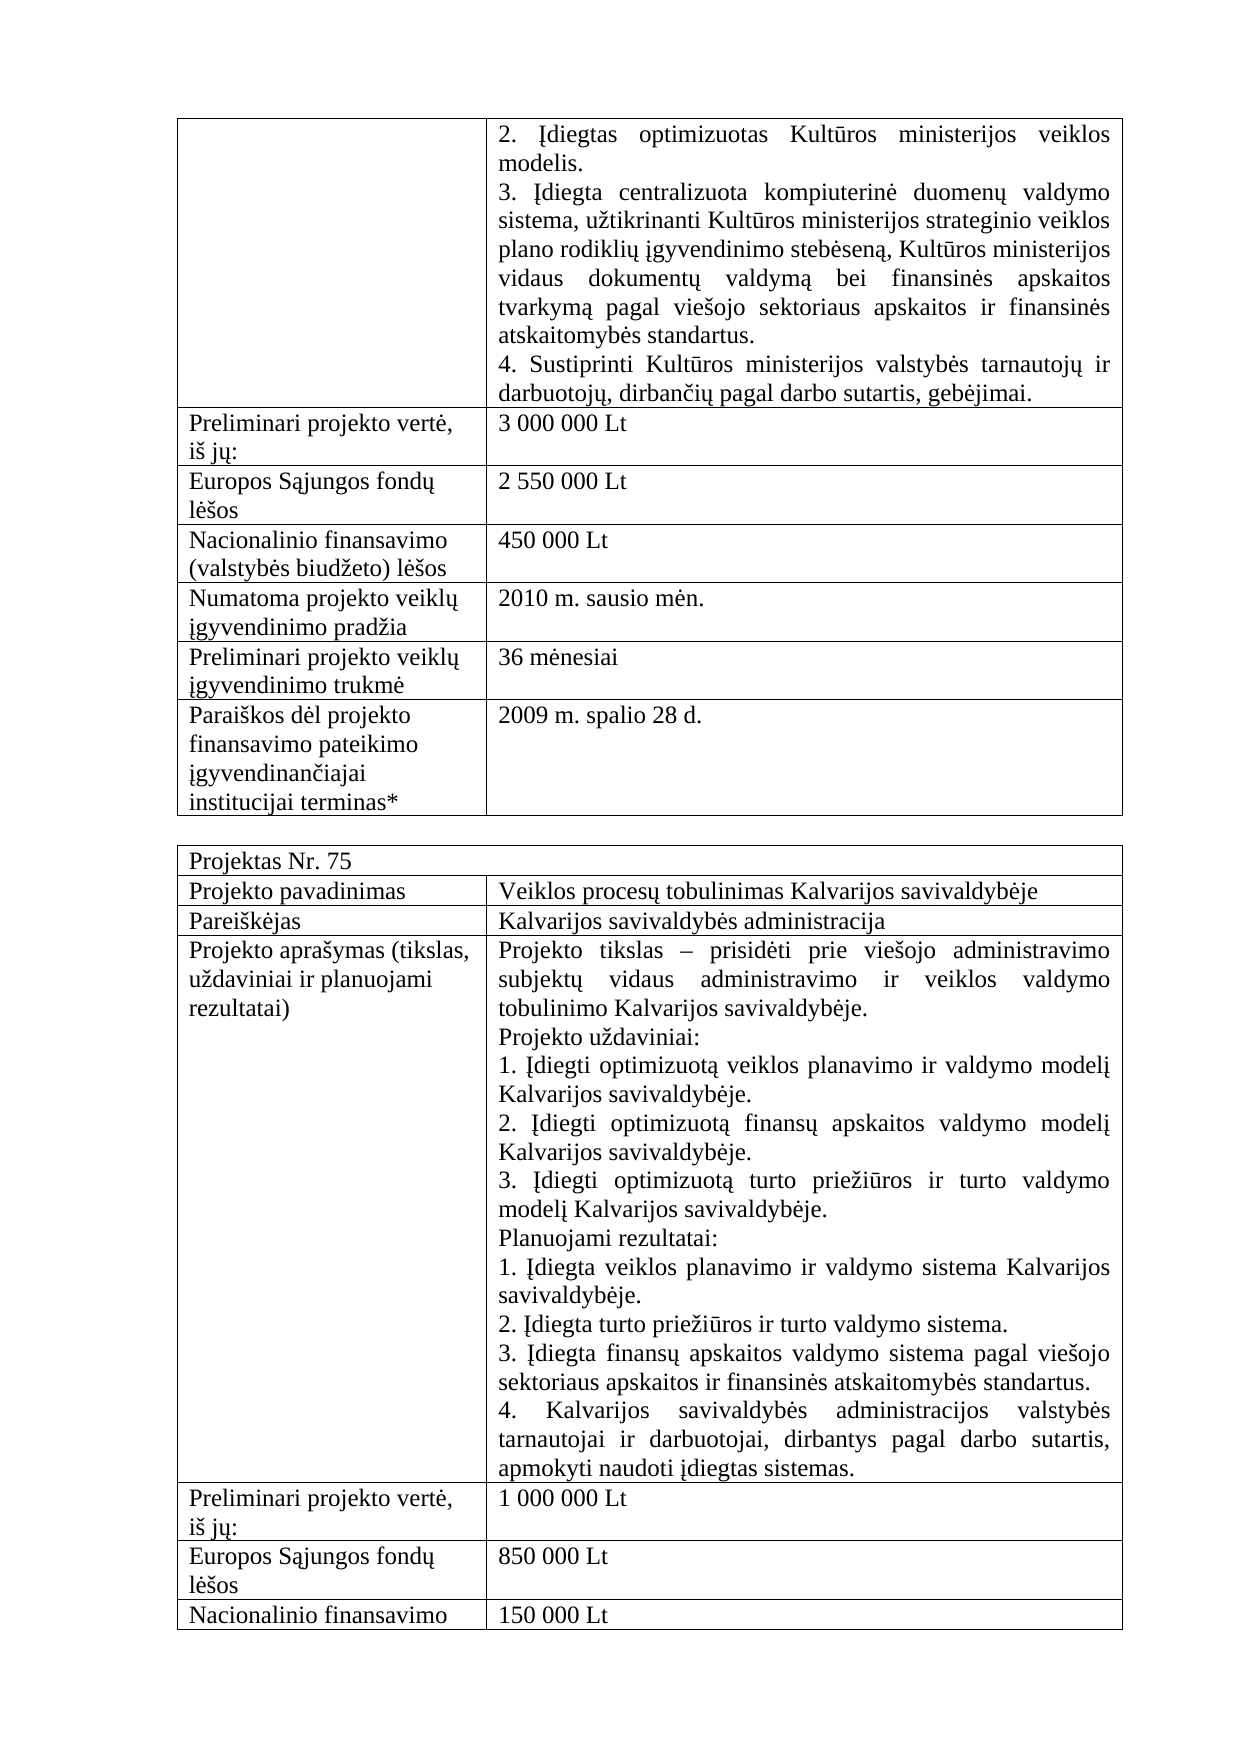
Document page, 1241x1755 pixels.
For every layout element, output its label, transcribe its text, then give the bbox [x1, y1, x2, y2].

table_cell 2 550 000 Lt [487, 466, 1122, 524]
table_cell Projekto pavadinimas [178, 876, 486, 905]
table_cell Nacionalinio finansavimo [178, 1600, 486, 1629]
table_cell 150 000 Lt [487, 1600, 1122, 1629]
table_cell Preliminari projekto veiklų įgyvendinimo trukmė [178, 642, 486, 699]
table_cell 36 mėnesiai [487, 642, 1122, 699]
table_cell Preliminari projekto vertė, iš jų: [178, 408, 486, 465]
table_cell 1 000 000 Lt [487, 1483, 1122, 1540]
table_cell 2009 m. spalio 28 d. [487, 700, 1122, 815]
table_cell 450 000 Lt [487, 525, 1122, 582]
table_cell Pareiškėjas [178, 906, 486, 934]
table_cell Paraiškos dėl projekto finansavimo pateikimo įgyvendinančiajai institucijai terminas* [178, 700, 486, 815]
table_cell [178, 119, 486, 407]
table_cell Projekto aprašymas (tikslas, uždaviniai ir planuojami rezultatai) [178, 936, 486, 1482]
table_cell Projekto tikslas – prisidėti prie viešojo administravimo subjektų vidaus administravimo ir veiklos valdymo tobulinimo Kalvarijos savivaldybėje. Projekto uždaviniai: 1. Įdiegti optimizuotą veiklos planavimo ir valdymo modelį Kalvarijos savivaldybėje. 2. Įdiegti optimizuotą finansų apskaitos valdymo modelį Kalvarijos savivaldybėje. 3. Įdiegti optimizuotą turto priežiūros ir turto valdymo modelį Kalvarijos savivaldybėje. Planuojami rezultatai: 1. Įdiegta veiklos planavimo ir valdymo sistema Kalvarijos savivaldybėje. 2. Įdiegta turto priežiūros ir turto valdymo sistema. 3. Įdiegta finansų apskaitos valdymo sistema pagal viešojo sektoriaus apskaitos ir finansinės atskaitomybės standartus. 4. Kalvarijos savivaldybės administracijos valstybės tarnautojai ir darbuotojai, dirbantys pagal darbo sutartis, apmokyti naudoti įdiegtas sistemas. [487, 936, 1122, 1482]
table_cell 2. Įdiegtas optimizuotas Kultūros ministerijos veiklos modelis. 3. Įdiegta centralizuota kompiuterinė duomenų valdymo sistema, užtikrinanti Kultūros ministerijos strateginio veiklos plano rodiklių įgyvendinimo stebėseną, Kultūros ministerijos vidaus dokumentų valdymą bei finansinės apskaitos tvarkymą pagal viešojo sektoriaus apskaitos ir finansinės atskaitomybės standartus. 4. Sustiprinti Kultūros ministerijos valstybės tarnautojų ir darbuotojų, dirbančių pagal darbo sutartis, gebėjimai. [487, 119, 1122, 407]
table_cell 2010 m. sausio mėn. [487, 583, 1122, 641]
table_cell Kalvarijos savivaldybės administracija [487, 906, 1122, 934]
table_cell 3 000 000 Lt [487, 408, 1122, 465]
table_cell Nacionalinio finansavimo (valstybės biudžeto) lėšos [178, 525, 486, 582]
table_cell Veiklos procesų tobulinimas Kalvarijos savivaldybėje [487, 876, 1122, 905]
table_cell Europos Sąjungos fondų lėšos [178, 466, 486, 524]
table_cell Europos Sąjungos fondų lėšos [178, 1541, 486, 1599]
table_cell Numatoma projekto veiklų įgyvendinimo pradžia [178, 583, 486, 641]
table_header Projektas Nr. 75 [178, 846, 1122, 875]
table_cell Preliminari projekto vertė, iš jų: [178, 1483, 486, 1540]
table_cell 850 000 Lt [487, 1541, 1122, 1599]
